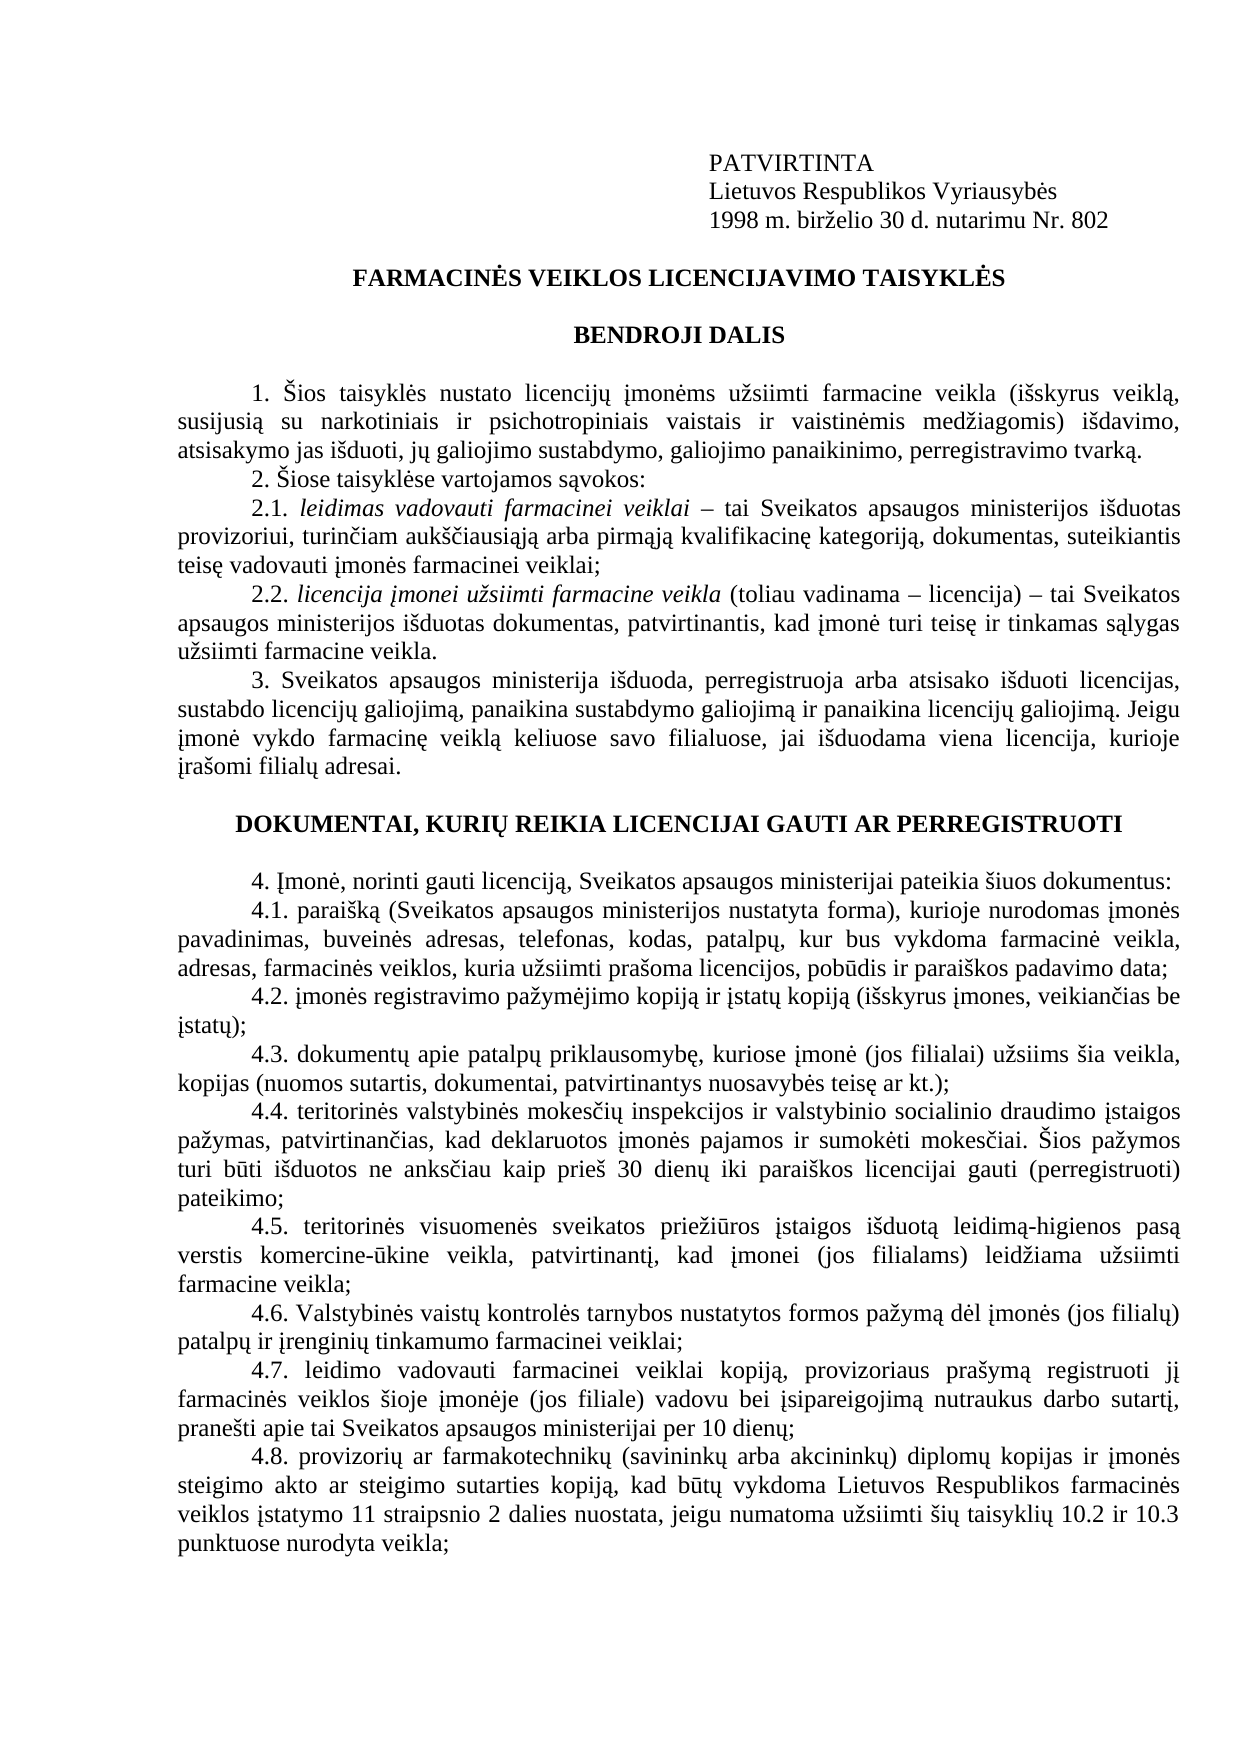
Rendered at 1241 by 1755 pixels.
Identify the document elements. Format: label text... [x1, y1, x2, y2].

text FARMACINĖS VEIKLOS LICENCIJAVIMO TAISYKLĖS [177, 263, 1181, 291]
text 4.3. dokumentų apie patalpų priklausomybę, kuriose įmonė (jos filialai) užsiims šia veikla, kopijas (nuomos sutartis, dokumentai, patvirtinantys nuosavybės teisę ar kt.); [177, 1039, 1181, 1096]
text 4.7. leidimo vadovauti farmacinei veiklai kopiją, provizoriaus prašymą registruoti jį farmacinės veiklos šioje įmonėje (jos filiale) vadovu bei įsipareigojimą nutraukus darbo sutartį, pranešti apie tai Sveikatos apsaugos ministerijai per 10 dienų; [177, 1355, 1181, 1441]
text 4. Įmonė, norinti gauti licenciją, Sveikatos apsaugos ministerijai pateikia šiuos dokumentus: [177, 866, 1181, 895]
text 4.2. įmonės registravimo pažymėjimo kopiją ir įstatų kopiją (išskyrus įmones, veikiančias be įstatų); [177, 981, 1181, 1039]
text 4.6. Valstybinės vaistų kontrolės tarnybos nustatytos formos pažymą dėl įmonės (jos filialų) patalpų ir įrenginių tinkamumo farmacinei veiklai; [177, 1298, 1181, 1355]
text 4.8. provizorių ar farmakotechnikų (savininkų arba akcininkų) diplomų kopijas ir įmonės steigimo akto ar steigimo sutarties kopiją, kad būtų vykdoma Lietuvos Respublikos farmacinės veiklos įstatymo 11 straipsnio 2 dalies nuostata, jeigu numatoma užsiimti šių taisyklių 10.2 ir 10.3 punktuose nurodyta veikla; [177, 1441, 1181, 1556]
text Patvirtinta [177, 148, 1181, 176]
text 2.1. leidimas vadovauti farmacinei veiklai – tai Sveikatos apsaugos ministerijos išduotas provizoriui, turinčiam aukščiausiąją arba pirmąją kvalifikacinę kategoriją, dokumentas, suteikiantis teisę vadovauti įmonės farmacinei veiklai; [177, 493, 1181, 579]
text 2. Šiose taisyklėse vartojamos sąvokos: [177, 464, 1181, 493]
text BENDROJI DALIS [177, 320, 1181, 349]
text 2.2. licencija įmonei užsiimti farmacine veikla (toliau vadinama – licencija) – tai Sveikatos apsaugos ministerijos išduotas dokumentas, patvirtinantis, kad įmonė turi teisę ir tinkamas sąlygas užsiimti farmacine veikla. [177, 579, 1181, 665]
text 4.4. teritorinės valstybinės mokesčių inspekcijos ir valstybinio socialinio draudimo įstaigos pažymas, patvirtinančias, kad deklaruotos įmonės pajamos ir sumokėti mokesčiai. Šios pažymos turi būti išduotos ne anksčiau kaip prieš 30 dienų iki paraiškos licencijai gauti (perregistruoti) pateikimo; [177, 1096, 1181, 1211]
text 1998 m. birželio 30 d. nutarimu Nr. 802 [177, 205, 1181, 234]
text DOKUMENTAI, KURIŲ REIKIA LICENCIJAI GAUTI AR PERREGISTRUOTI [177, 809, 1181, 838]
text 1. Šios taisyklės nustato licencijų įmonėms užsiimti farmacine veikla (išskyrus veiklą, susijusią su narkotiniais ir psichotropiniais vaistais ir vaistinėmis medžiagomis) išdavimo, atsisakymo jas išduoti, jų galiojimo sustabdymo, galiojimo panaikinimo, perregistravimo tvarką. [177, 378, 1181, 464]
text 4.1. paraišką (Sveikatos apsaugos ministerijos nustatyta forma), kurioje nurodomas įmonės pavadinimas, buveinės adresas, telefonas, kodas, patalpų, kur bus vykdoma farmacinė veikla, adresas, farmacinės veiklos, kuria užsiimti prašoma licencijos, pobūdis ir paraiškos padavimo data; [177, 895, 1181, 981]
text 4.5. teritorinės visuomenės sveikatos priežiūros įstaigos išduotą leidimą-higienos pasą verstis komercine-ūkine veikla, patvirtinantį, kad įmonei (jos filialams) leidžiama užsiimti farmacine veikla; [177, 1211, 1181, 1298]
text 3. Sveikatos apsaugos ministerija išduoda, perregistruoja arba atsisako išduoti licencijas, sustabdo licencijų galiojimą, panaikina sustabdymo galiojimą ir panaikina licencijų galiojimą. Jeigu įmonė vykdo farmacinę veiklą keliuose savo filialuose, jai išduodama viena licencija, kurioje įrašomi filialų adresai. [177, 665, 1181, 780]
text Lietuvos Respublikos Vyriausybės [177, 176, 1181, 205]
